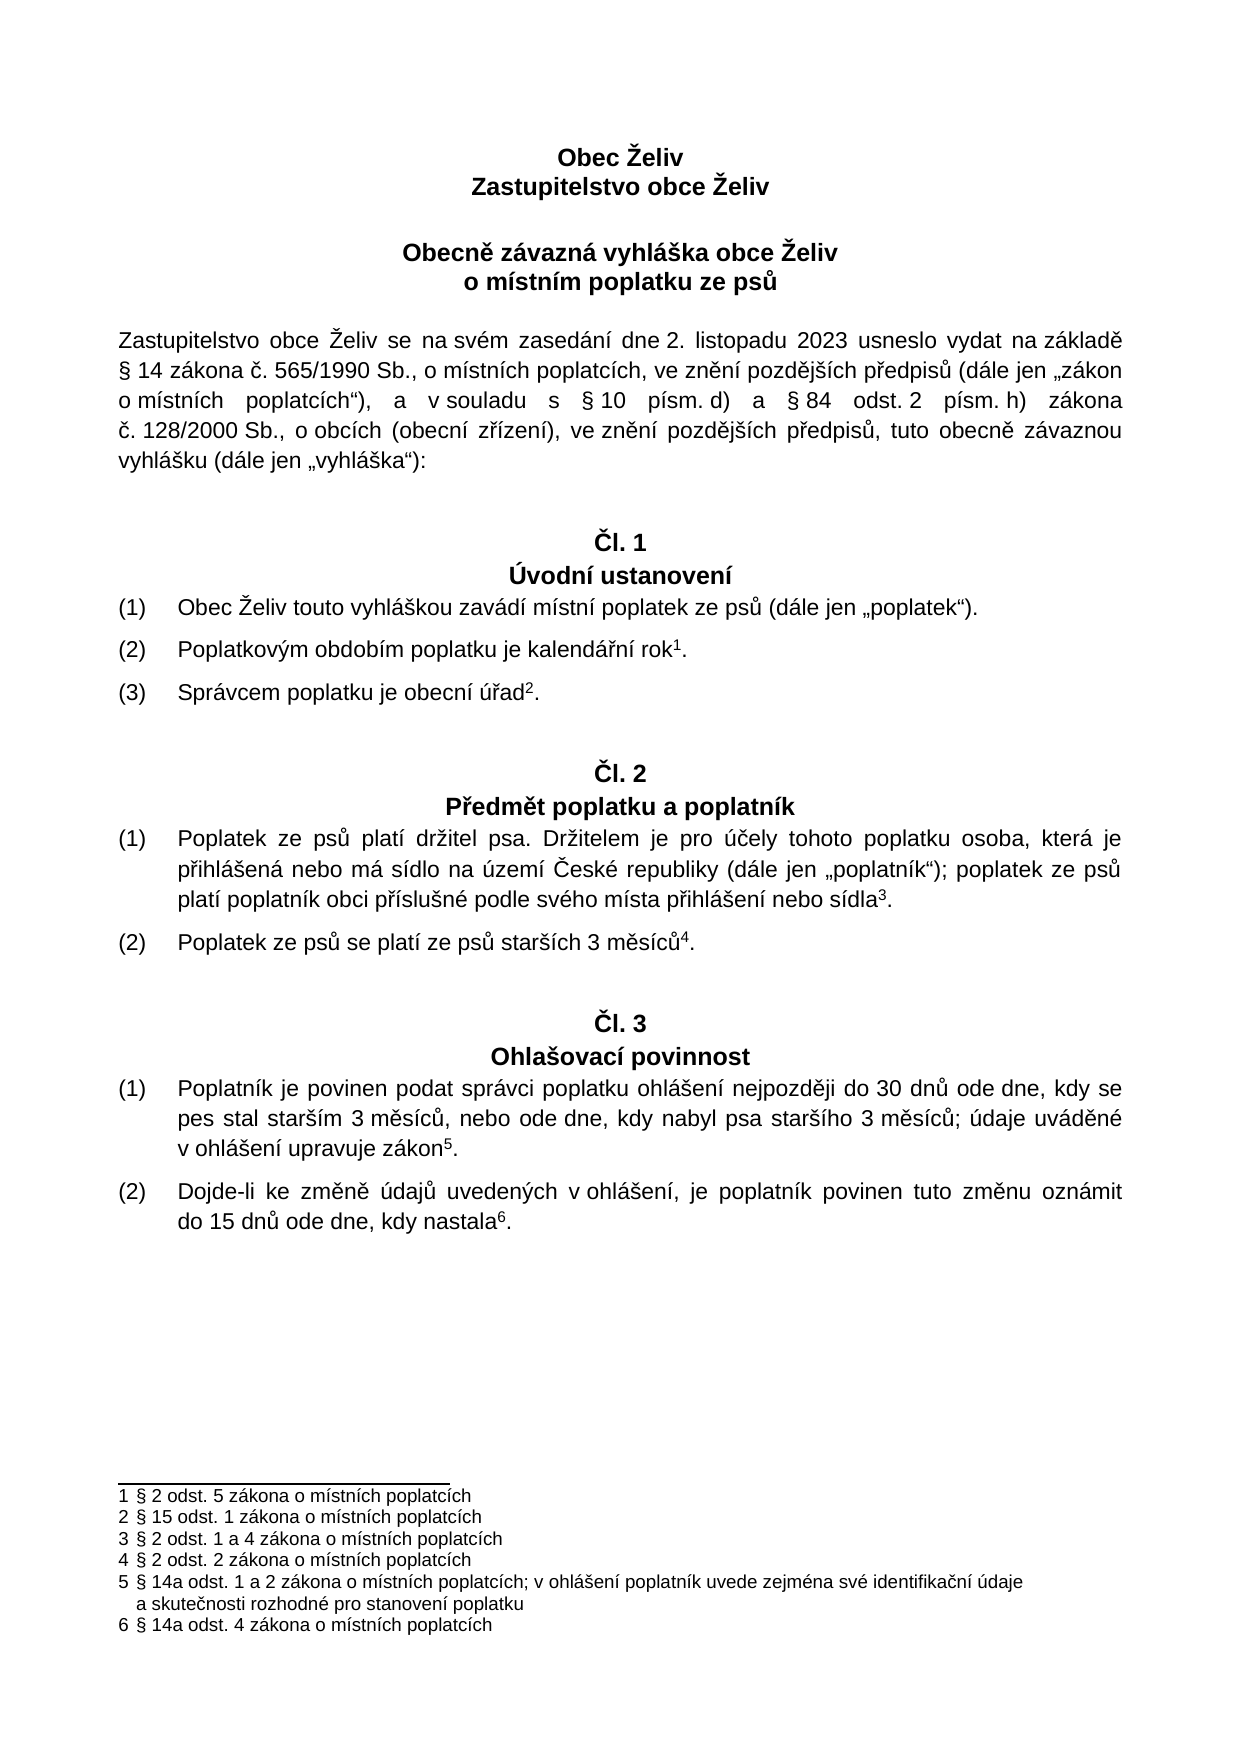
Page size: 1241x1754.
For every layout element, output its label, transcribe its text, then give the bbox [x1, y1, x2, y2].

list § 15 odst. 1 zákona o místních poplatcích [118, 1506, 1122, 1528]
list Dojde-li ke změně údajů uvedených v ohlášení, je poplatník povinen tuto změnu oznámit do 15 dnů ode dne, kdy nastala. [118, 1178, 1122, 1234]
list § 14a odst. 1 a 2 zákona o místních poplatcích; v ohlášení poplatník uvede zejména své identifikační údaje a skutečnosti rozhodné pro stanovení poplatku [118, 1571, 1122, 1614]
subtitle Čl. 1 Úvodní ustanovení [118, 528, 1122, 589]
list Poplatník je povinen podat správci poplatku ohlášení nejpozději do 30 dnů ode dne, kdy se pes stal starším 3 měsíců, nebo ode dne, kdy nabyl psa staršího 3 měsíců; údaje uváděné v ohlášení upravuje zákon. [118, 1075, 1122, 1162]
list § 2 odst. 2 zákona o místních poplatcích [118, 1549, 1122, 1571]
subtitle Obecně závazná vyhláška obce Želiv o místním poplatku ze psů [118, 238, 1122, 295]
list § 14a odst. 4 zákona o místních poplatcích [118, 1614, 1122, 1635]
subtitle Čl. 3 Ohlašovací povinnost [118, 1009, 1122, 1071]
list Obec Želiv touto vyhláškou zavádí místní poplatek ze psů (dále jen „poplatek“). [118, 594, 1122, 620]
text Zastupitelstvo obce Želiv se na svém zasedání dne 2. listopadu 2023 usneslo vydat na základě § 14 zákona č. 565/1990 Sb., o místních poplatcích, ve znění pozdějších předpisů (dále jen „zákon o místních poplatcích“), a v souladu s § 10 písm. d) a § 84 odst. 2 písm. h) zákona č. 128/2000 Sb., o obcích (obecní zřízení), ve znění pozdějších předpisů, tuto obecně závaznou vyhlášku (dále jen „vyhláška“): [118, 327, 1122, 474]
list § 2 odst. 1 a 4 zákona o místních poplatcích [118, 1528, 1122, 1549]
list Správcem poplatku je obecní úřad. [118, 679, 1122, 706]
subtitle Čl. 2 Předmět poplatku a poplatník [118, 759, 1122, 821]
list Poplatek ze psů platí držitel psa. Držitelem je pro účely tohoto poplatku osoba, která je přihlášená nebo má sídlo na území České republiky (dále jen „poplatník“); poplatek ze psů platí poplatník obci příslušné podle svého místa přihlášení nebo sídla. [118, 825, 1122, 912]
list Poplatek ze psů se platí ze psů starších 3 měsíců. [118, 928, 1122, 955]
list § 2 odst. 5 zákona o místních poplatcích [118, 1484, 1122, 1506]
list Poplatkovým obdobím poplatku je kalendářní rok. [118, 636, 1122, 663]
text Obec Želiv Zastupitelstvo obce Želiv [118, 143, 1122, 201]
